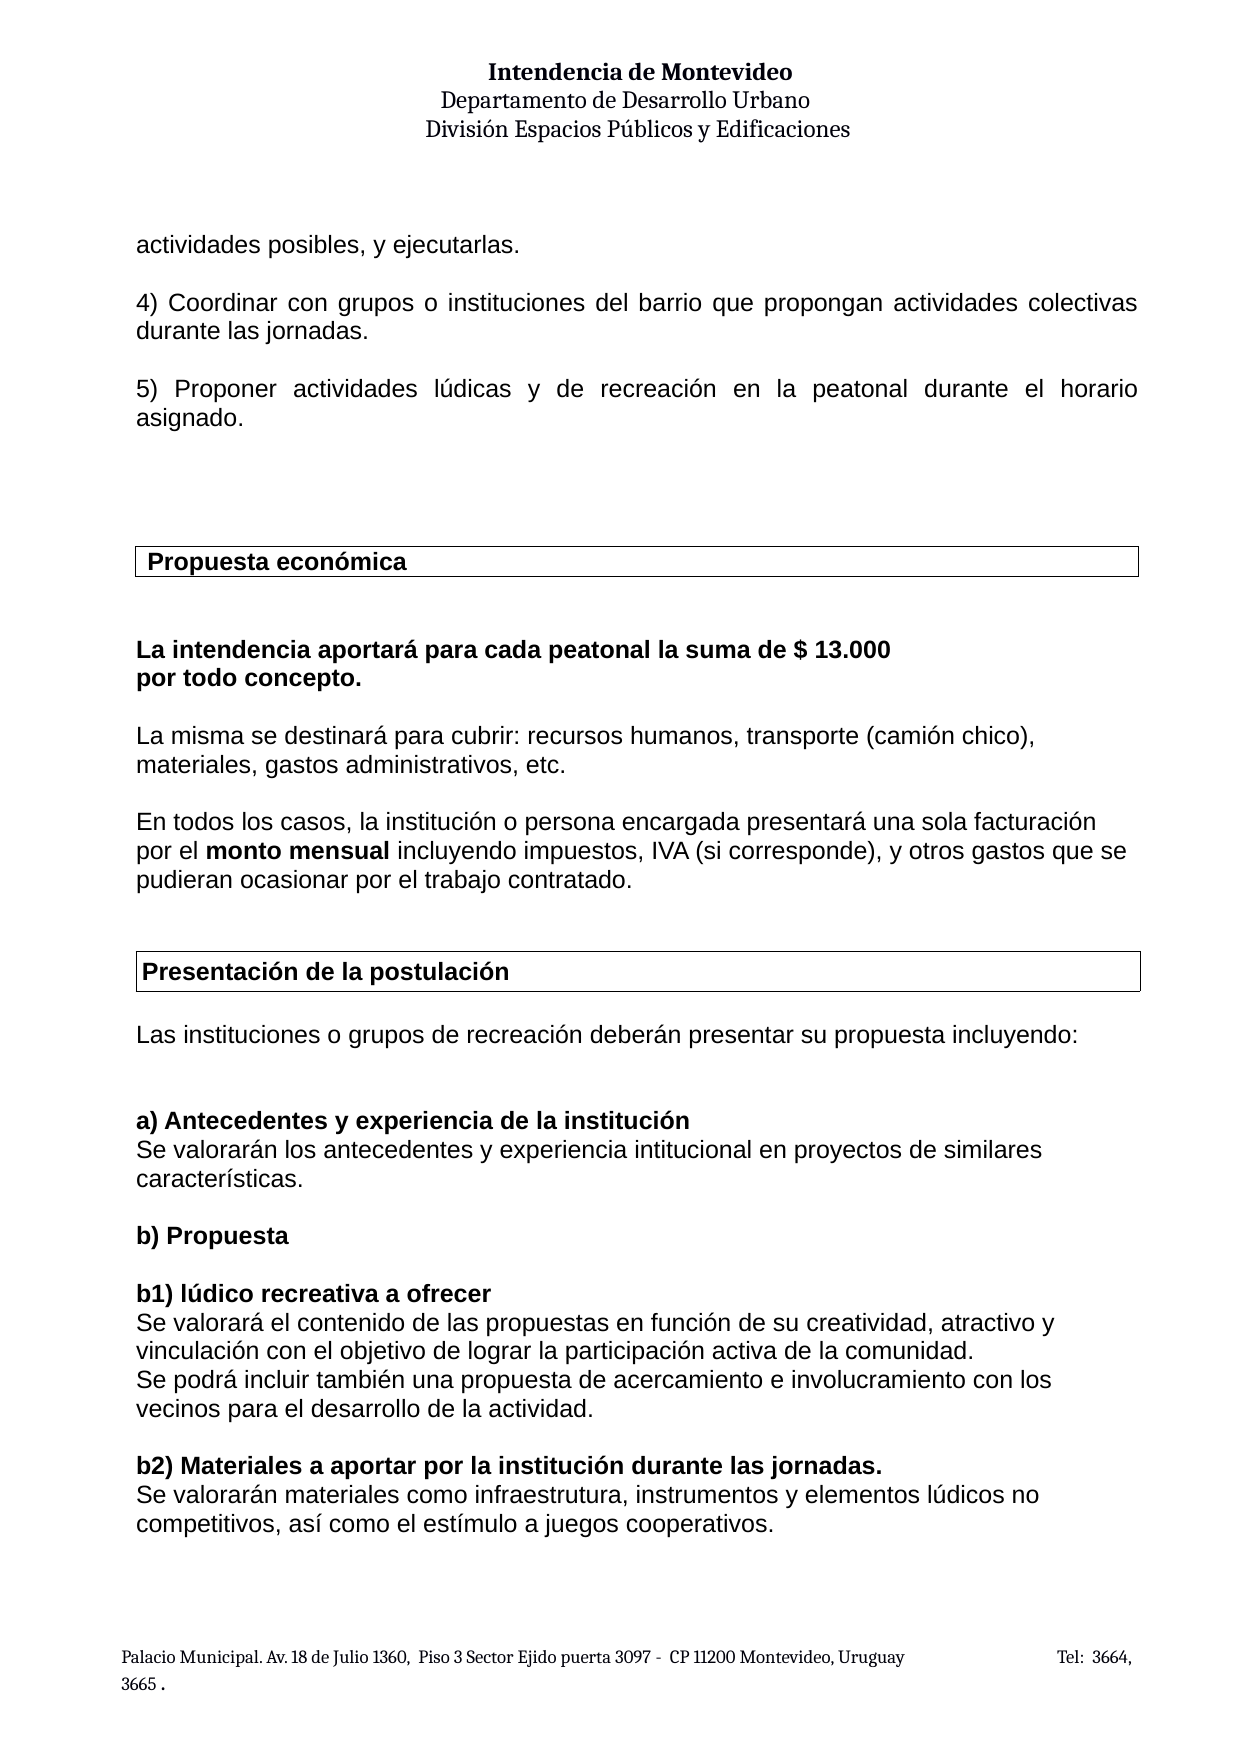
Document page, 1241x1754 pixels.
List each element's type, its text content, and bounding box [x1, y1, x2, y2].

text actividades posibles, y ejecutarlas. [136, 230, 1140, 259]
text por todo concepto. [136, 663, 1140, 692]
text Las instituciones o grupos de recreación deberán presentar su propuesta incluyendo: [136, 1020, 1140, 1049]
text 5) Proponer actividades lúdicas y de recreación en la peatonal durante el horario asignado. [136, 374, 1140, 431]
text Se podrá incluir también una propuesta de acercamiento e involucramiento con los vecinos para el desarrollo de la actividad. [136, 1365, 1140, 1422]
text 4) Coordinar con grupos o instituciones del barrio que propongan actividades colectivas durante las jornadas. [136, 287, 1140, 345]
text Se valorará el contenido de las propuestas en función de su creatividad, atractivo y vinculación con el objetivo de lograr la participación activa de la comunidad. [136, 1307, 1140, 1365]
text La intendencia aportará para cada peatonal la suma de $ 13.000 [136, 634, 1140, 663]
text b) Propuesta [136, 1221, 1140, 1250]
table_header Presentación de la postulación [137, 952, 1140, 991]
text Se valorarán materiales como infraestrutura, instrumentos y elementos lúdicos no competitivos, así como el estímulo a juegos cooperativos. [136, 1480, 1140, 1537]
text Se valorarán los antecedentes y experiencia intitucional en proyectos de similares características. [136, 1135, 1140, 1192]
text En todos los casos, la institución o persona encargada presentará una sola facturación por el monto mensual incluyendo impuestos, IVA (si corresponde), y otros gastos que se pudieran ocasionar por el trabajo contratado. [136, 807, 1140, 893]
text La misma se destinará para cubrir: recursos humanos, transporte (camión chico), materiales, gastos administrativos, etc. [136, 721, 1140, 778]
text b2) Materiales a aportar por la institución durante las jornadas. [136, 1451, 1140, 1480]
text b1) lúdico recreativa a ofrecer [136, 1279, 1140, 1307]
text a) Antecedentes y experiencia de la institución [136, 1106, 1140, 1135]
table_header Propuesta económica [136, 547, 1138, 576]
